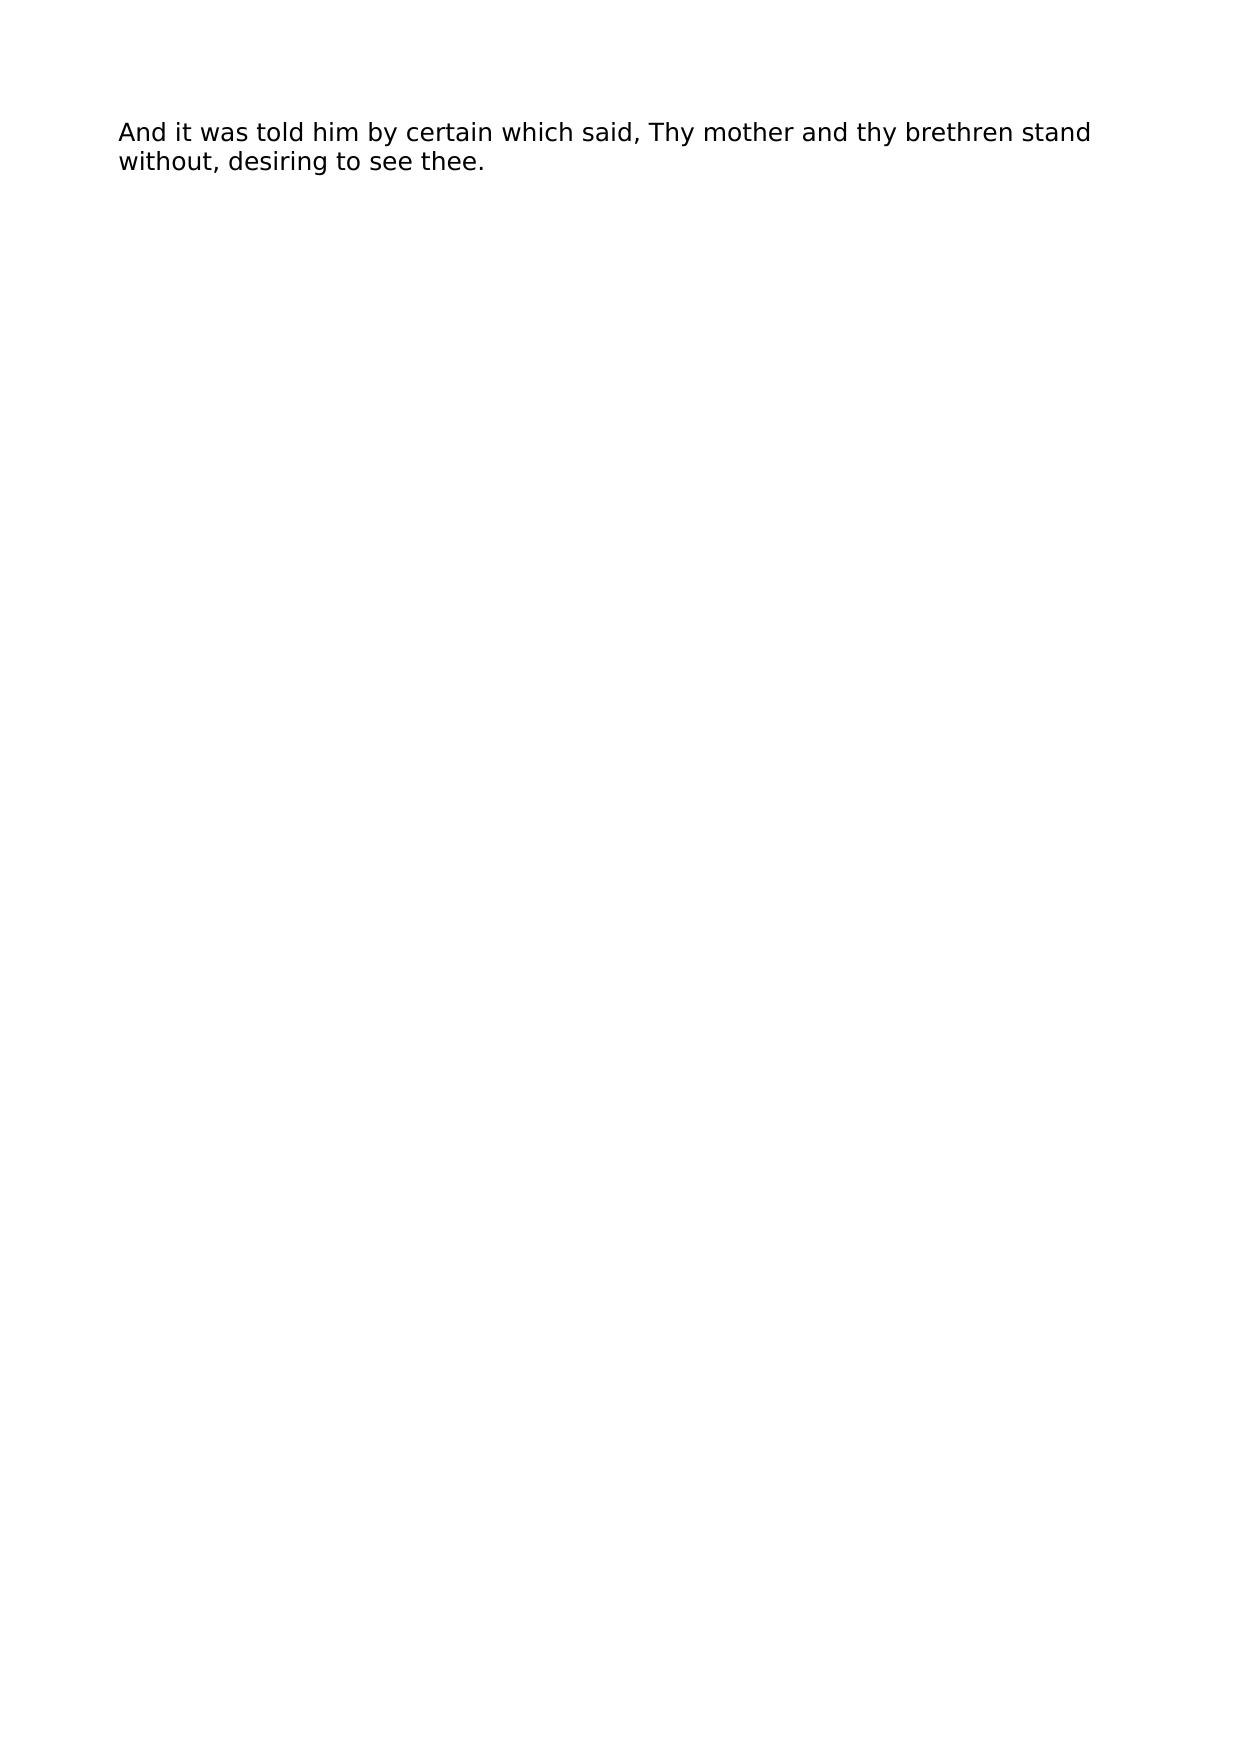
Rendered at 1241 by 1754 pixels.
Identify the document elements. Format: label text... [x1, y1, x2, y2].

text And it was told him by certain which said, Thy mother and thy brethren stand without, desiring to see thee. [118, 118, 1122, 176]
